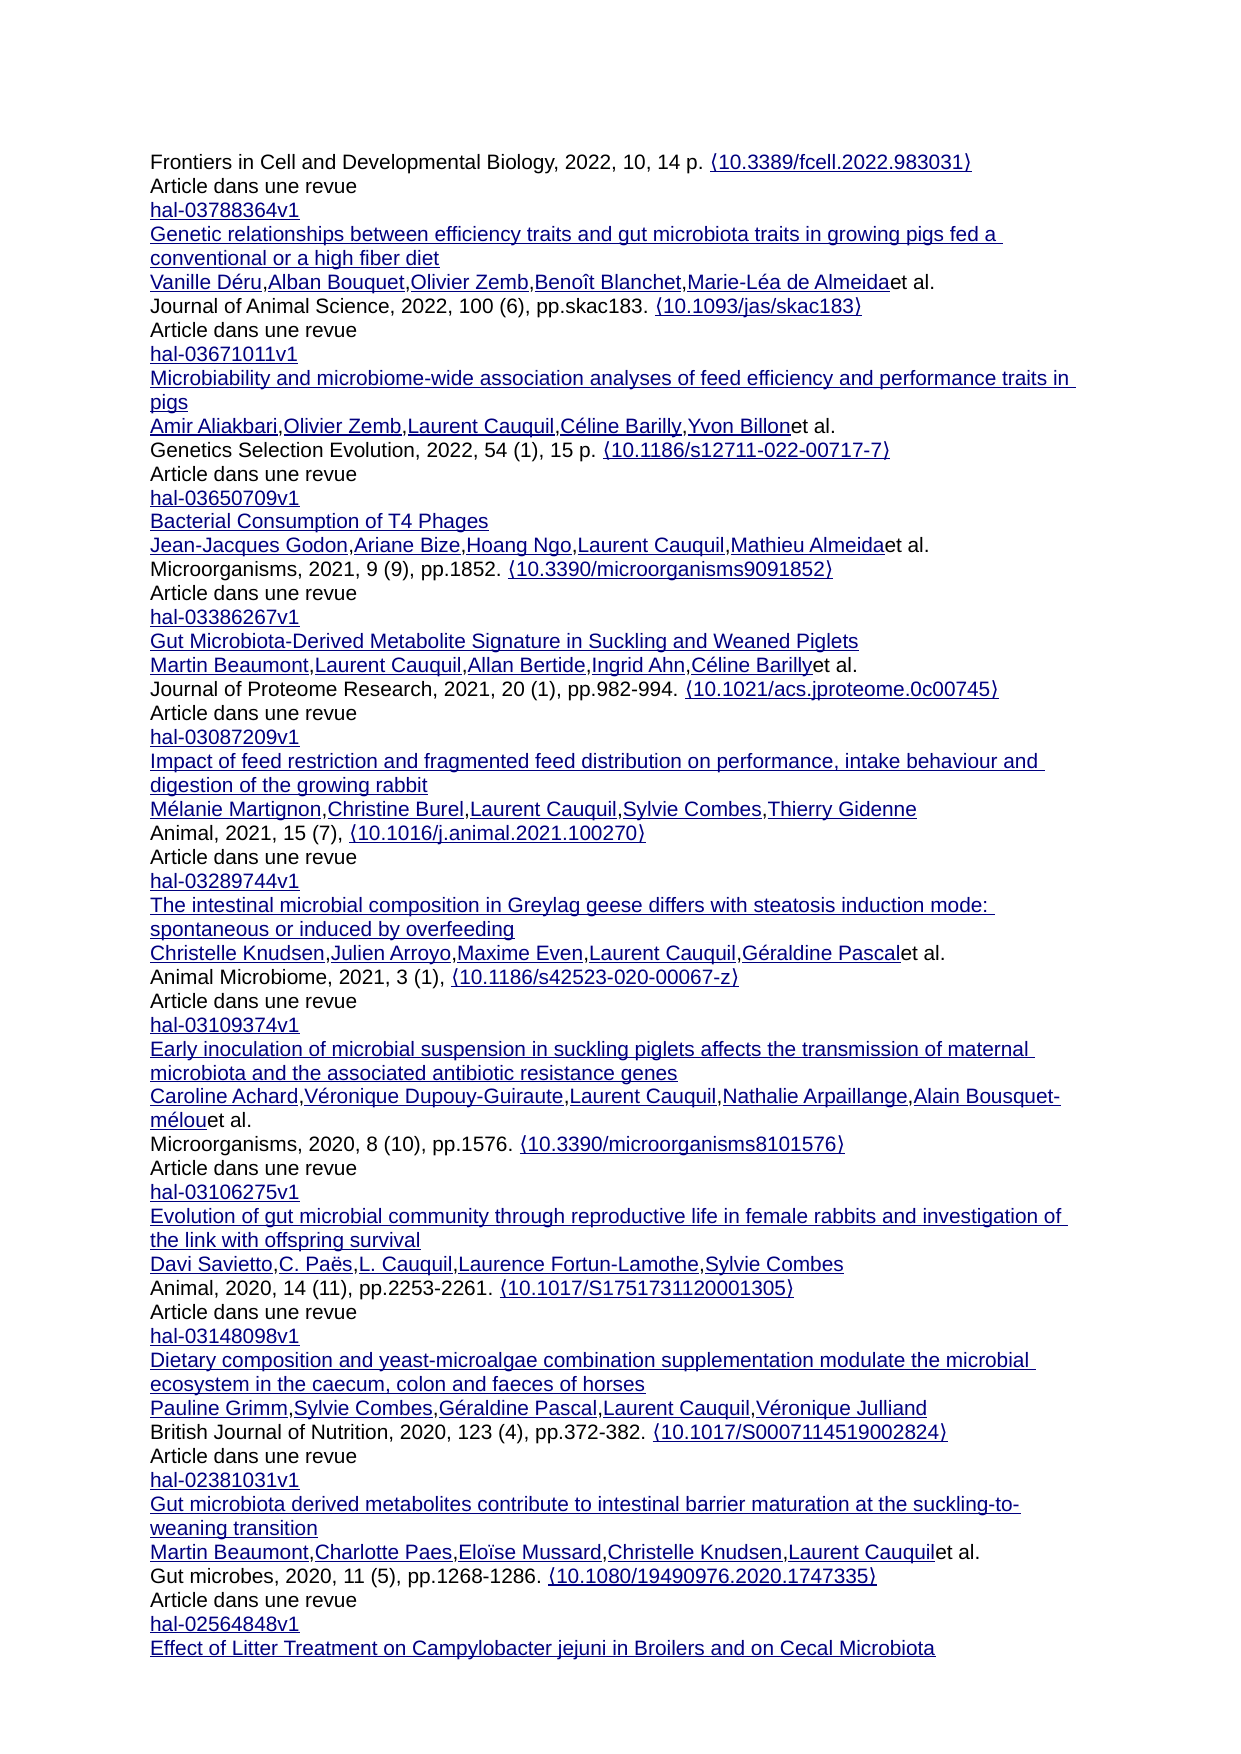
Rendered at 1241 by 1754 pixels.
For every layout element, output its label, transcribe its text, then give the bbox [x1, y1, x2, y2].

table_cell Genetic relationships between efficiency traits and gut microbiota traits in growing pigs fed a conventional or a high fiber diet Vanille Déru,Alban Bouquet,Olivier Zemb,Benoît Blanchet,Marie-Léa de Almeidaet al. Journal of Animal Science, 2022, 100 (6), pp.skac183. ⟨10.1093/jas/skac183⟩ Article dans une revue hal-03671011v1 [150, 222, 1090, 366]
table_cell Impact of feed restriction and fragmented feed distribution on performance, intake behaviour and digestion of the growing rabbit Mélanie Martignon,Christine Burel,Laurent Cauquil,Sylvie Combes,Thierry Gidenne Animal, 2021, 15 (7), ⟨10.1016/j.animal.2021.100270⟩ Article dans une revue hal-03289744v1 [150, 749, 1090, 893]
table_cell Dietary composition and yeast-microalgae combination supplementation modulate the microbial ecosystem in the caecum, colon and faeces of horses Pauline Grimm,Sylvie Combes,Géraldine Pascal,Laurent Cauquil,Véronique Julliand British Journal of Nutrition, 2020, 123 (4), pp.372-382. ⟨10.1017/S0007114519002824⟩ Article dans une revue hal-02381031v1 [150, 1348, 1090, 1492]
table_cell Bacterial Consumption of T4 Phages Jean-Jacques Godon,Ariane Bize,Hoang Ngo,Laurent Cauquil,Mathieu Almeidaet al. Microorganisms, 2021, 9 (9), pp.1852. ⟨10.3390/microorganisms9091852⟩ Article dans une revue hal-03386267v1 [150, 509, 1090, 629]
table_cell The intestinal microbial composition in Greylag geese differs with steatosis induction mode: spontaneous or induced by overfeeding Christelle Knudsen,Julien Arroyo,Maxime Even,Laurent Cauquil,Géraldine Pascalet al. Animal Microbiome, 2021, 3 (1), ⟨10.1186/s42523-020-00067-z⟩ Article dans une revue hal-03109374v1 [150, 893, 1090, 1036]
table_cell Frontiers in Cell and Developmental Biology, 2022, 10, 14 p. ⟨10.3389/fcell.2022.983031⟩ Article dans une revue hal-03788364v1 [150, 150, 1090, 222]
table_cell Effect of Litter Treatment on Campylobacter jejuni in Broilers and on Cecal Microbiota [150, 1635, 1090, 1659]
table_cell Gut microbiota derived metabolites contribute to intestinal barrier maturation at the suckling-to-weaning transition Martin Beaumont,Charlotte Paes,Eloïse Mussard,Christelle Knudsen,Laurent Cauquilet al. Gut microbes, 2020, 11 (5), pp.1268-1286. ⟨10.1080/19490976.2020.1747335⟩ Article dans une revue hal-02564848v1 [150, 1492, 1090, 1635]
table_cell Microbiability and microbiome-wide association analyses of feed efficiency and performance traits in pigs Amir Aliakbari,Olivier Zemb,Laurent Cauquil,Céline Barilly,Yvon Billonet al. Genetics Selection Evolution, 2022, 54 (1), 15 p. ⟨10.1186/s12711-022-00717-7⟩ Article dans une revue hal-03650709v1 [150, 366, 1090, 509]
table_cell Early inoculation of microbial suspension in suckling piglets affects the transmission of maternal microbiota and the associated antibiotic resistance genes Caroline Achard,Véronique Dupouy-Guiraute,Laurent Cauquil,Nathalie Arpaillange,Alain Bousquet‐mélouet al. Microorganisms, 2020, 8 (10), pp.1576. ⟨10.3390/microorganisms8101576⟩ Article dans une revue hal-03106275v1 [150, 1036, 1090, 1204]
table_cell Evolution of gut microbial community through reproductive life in female rabbits and investigation of the link with offspring survival Davi Savietto,C. Paës,L. Cauquil,Laurence Fortun-Lamothe,Sylvie Combes Animal, 2020, 14 (11), pp.2253-2261. ⟨10.1017/S1751731120001305⟩ Article dans une revue hal-03148098v1 [150, 1204, 1090, 1348]
table_cell Gut Microbiota-Derived Metabolite Signature in Suckling and Weaned Piglets Martin Beaumont,Laurent Cauquil,Allan Bertide,Ingrid Ahn,Céline Barillyet al. Journal of Proteome Research, 2021, 20 (1), pp.982-994. ⟨10.1021/acs.jproteome.0c00745⟩ Article dans une revue hal-03087209v1 [150, 629, 1090, 749]
